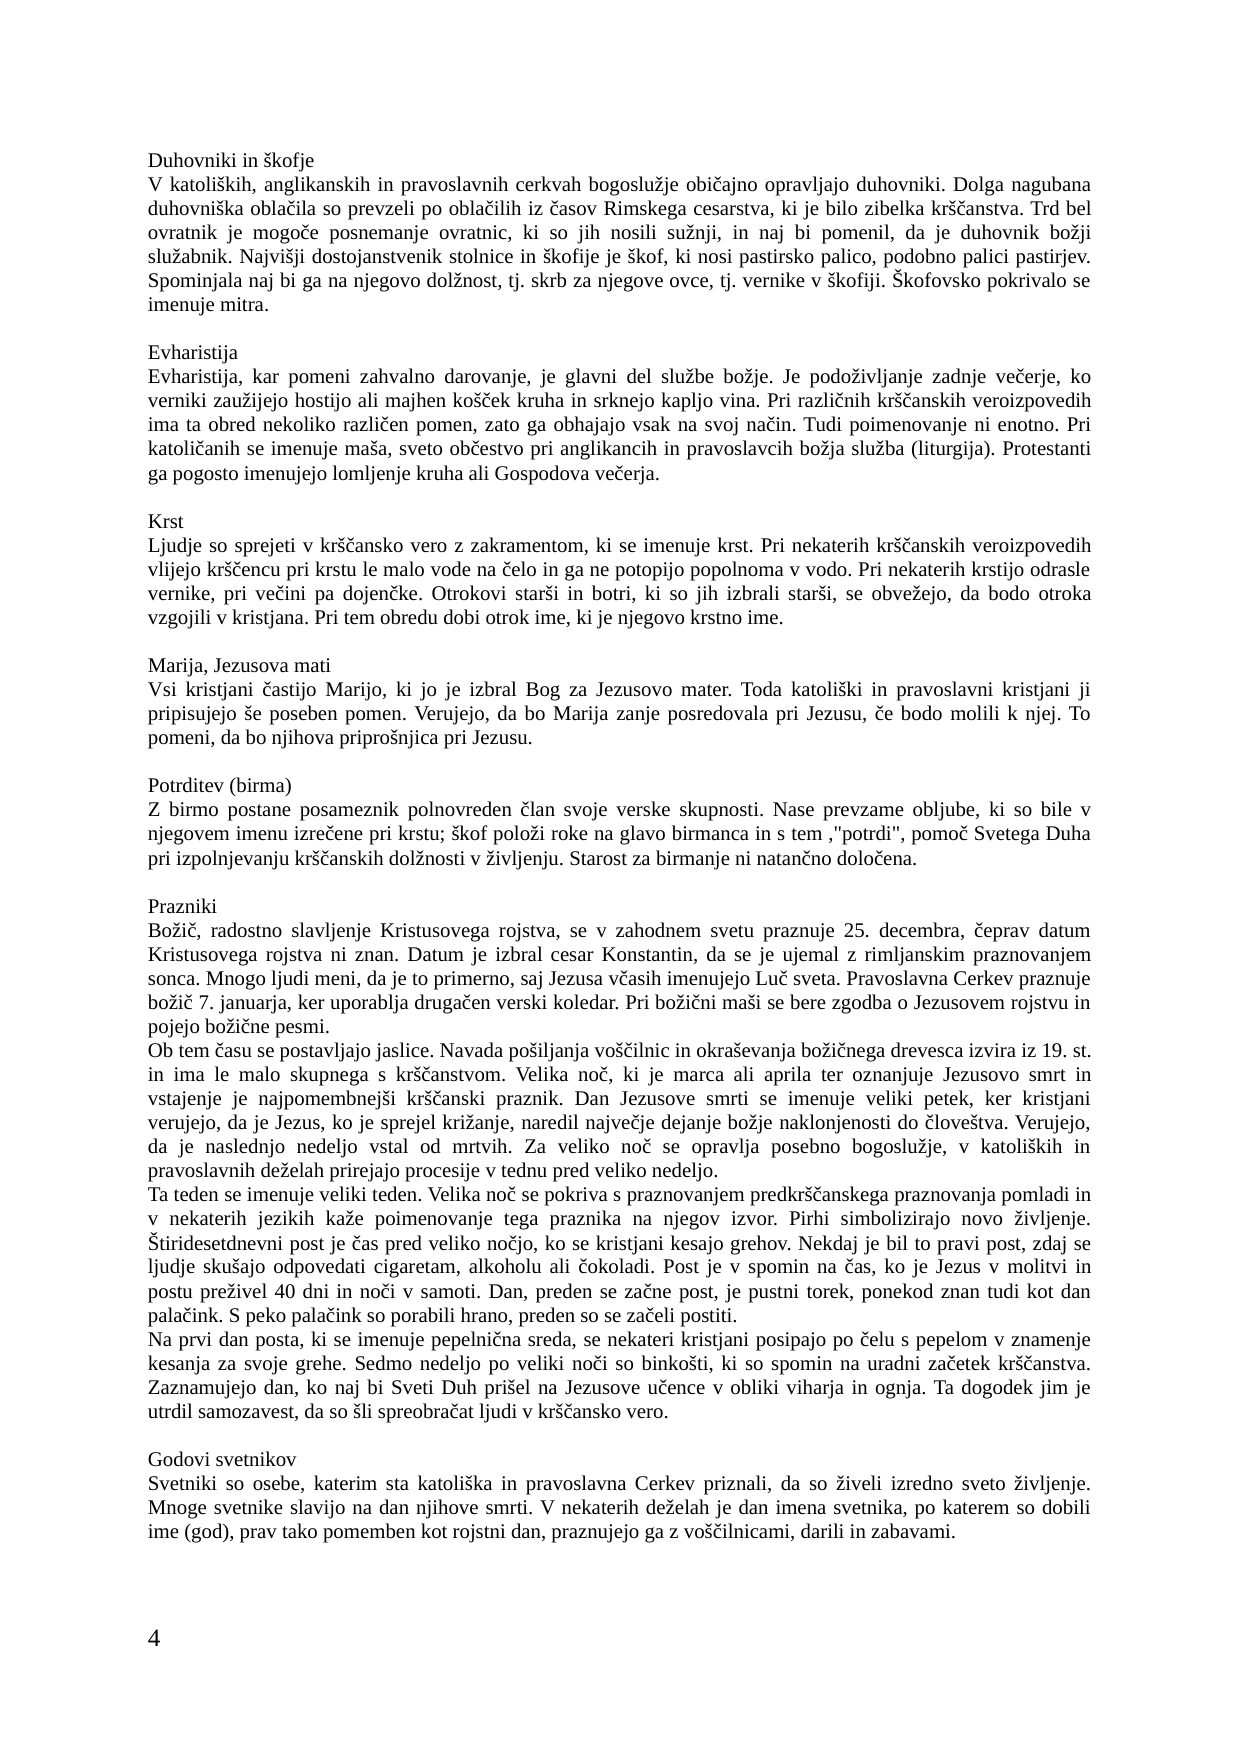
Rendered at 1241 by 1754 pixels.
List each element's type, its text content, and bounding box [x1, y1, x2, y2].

text Duhovniki in škofje [148, 148, 1093, 172]
text Z birmo postane posameznik polnovreden član svoje verske skupnosti. Nase prevzame obljube, ki so bile v njegovem imenu izrečene pri krstu; škof položi roke na glavo birmanca in s tem ,"potrdi", pomoč Svetega Duha pri izpolnjevanju krščanskih dolžnosti v življenju. Starost za birmanje ni natančno določena. [148, 797, 1093, 869]
text Ljudje so sprejeti v krščansko vero z zakramentom, ki se imenuje krst. Pri nekaterih krščanskih veroizpovedih vlijejo krščencu pri krstu le malo vode na čelo in ga ne potopijo popolnoma v vodo. Pri nekaterih krstijo odrasle vernike, pri večini pa dojenčke. Otrokovi starši in botri, ki so jih izbrali starši, se obvežejo, da bodo otroka vzgojili v kristjana. Pri tem obredu dobi otrok ime, ki je njegovo krstno ime. [148, 533, 1093, 629]
text Ob tem času se postavljajo jaslice. Navada pošiljanja voščilnic in okraševanja božičnega drevesca izvira iz 19. st. in ima le malo skupnega s krščanstvom. Velika noč, ki je marca ali aprila ter oznanjuje Jezusovo smrt in vstajenje je najpomembnejši krščanski praznik. Dan Jezusove smrti se imenuje veliki petek, ker kristjani verujejo, da je Jezus, ko je sprejel križanje, naredil največje dejanje božje naklonjenosti do človeštva. Verujejo, da je naslednjo nedeljo vstal od mrtvih. Za veliko noč se opravlja posebno bogoslužje, v katoliških in pravoslavnih deželah prirejajo procesije v tednu pred veliko nedeljo. [148, 1038, 1093, 1182]
text Potrditev (birma) [148, 773, 1093, 797]
text Marija, Jezusova mati [148, 653, 1093, 677]
text Vsi kristjani častijo Marijo, ki jo je izbral Bog za Jezusovo mater. Toda katoliški in pravoslavni kristjani ji pripisujejo še poseben pomen. Verujejo, da bo Marija zanje posredovala pri Jezusu, če bodo molili k njej. To pomeni, da bo njihova priprošnjica pri Jezusu. [148, 677, 1093, 749]
text Evharistija [148, 340, 1093, 364]
text Svetniki so osebe, katerim sta katoliška in pravoslavna Cerkev priznali, da so živeli izredno sveto življenje. Mnoge svetnike slavijo na dan njihove smrti. V nekaterih deželah je dan imena svetnika, po katerem so dobili ime (god), prav tako pomemben kot rojstni dan, praznujejo ga z voščilnicami, darili in zabavami. [148, 1471, 1093, 1543]
text Evharistija, kar pomeni zahvalno darovanje, je glavni del službe božje. Je podoživljanje zadnje večerje, ko verniki zaužijejo hostijo ali majhen košček kruha in srknejo kapljo vina. Pri različnih krščanskih veroizpovedih ima ta obred nekoliko različen pomen, zato ga obhajajo vsak na svoj način. Tudi poimenovanje ni enotno. Pri katoličanih se imenuje maša, sveto občestvo pri anglikancih in pravoslavcih božja služba (liturgija). Protestanti ga pogosto imenujejo lomljenje kruha ali Gospodova večerja. [148, 364, 1093, 484]
text Na prvi dan posta, ki se imenuje pepelnična sreda, se nekateri kristjani posipajo po čelu s pepelom v znamenje kesanja za svoje grehe. Sedmo nedeljo po veliki noči so binkošti, ki so spomin na uradni začetek krščanstva. Zaznamujejo dan, ko naj bi Sveti Duh prišel na Jezusove učence v obliki viharja in ognja. Ta dogodek jim je utrdil samozavest, da so šli spreobračat ljudi v krščansko vero. [148, 1327, 1093, 1423]
text Ta teden se imenuje veliki teden. Velika noč se pokriva s praznovanjem predkrščanskega praznovanja pomladi in v nekaterih jezikih kaže poimenovanje tega praznika na njegov izvor. Pirhi simbolizirajo novo življenje. Štiridesetdnevni post je čas pred veliko nočjo, ko se kristjani kesajo grehov. Nekdaj je bil to pravi post, zdaj se ljudje skušajo odpovedati cigaretam, alkoholu ali čokoladi. Post je v spomin na čas, ko je Jezus v molitvi in postu preživel 40 dni in noči v samoti. Dan, preden se začne post, je pustni torek, ponekod znan tudi kot dan palačink. S peko palačink so porabili hrano, preden so se začeli postiti. [148, 1182, 1093, 1327]
text Godovi svetnikov [148, 1447, 1093, 1471]
text Prazniki [148, 893, 1093, 918]
text Božič, radostno slavljenje Kristusovega rojstva, se v zahodnem svetu praznuje 25. decembra, čeprav datum Kristusovega rojstva ni znan. Datum je izbral cesar Konstantin, da se je ujemal z rimljanskim praznovanjem sonca. Mnogo ljudi meni, da je to primerno, saj Jezusa včasih imenujejo Luč sveta. Pravoslavna Cerkev praznuje božič 7. januarja, ker uporablja drugačen verski koledar. Pri božični maši se bere zgodba o Jezusovem rojstvu in pojejo božične pesmi. [148, 918, 1093, 1038]
text Krst [148, 508, 1093, 533]
text V katoliških, anglikanskih in pravoslavnih cerkvah bogoslužje običajno opravljajo duhovniki. Dolga nagubana duhovniška oblačila so prevzeli po oblačilih iz časov Rimskega cesarstva, ki je bilo zibelka krščanstva. Trd bel ovratnik je mogoče posnemanje ovratnic, ki so jih nosili sužnji, in naj bi pomenil, da je duhovnik božji služabnik. Najvišji dostojanstvenik stolnice in škofije je škof, ki nosi pastirsko palico, podobno palici pastirjev. Spominjala naj bi ga na njegovo dolžnost, tj. skrb za njegove ovce, tj. vernike v škofiji. Škofovsko pokrivalo se imenuje mitra. [148, 172, 1093, 316]
